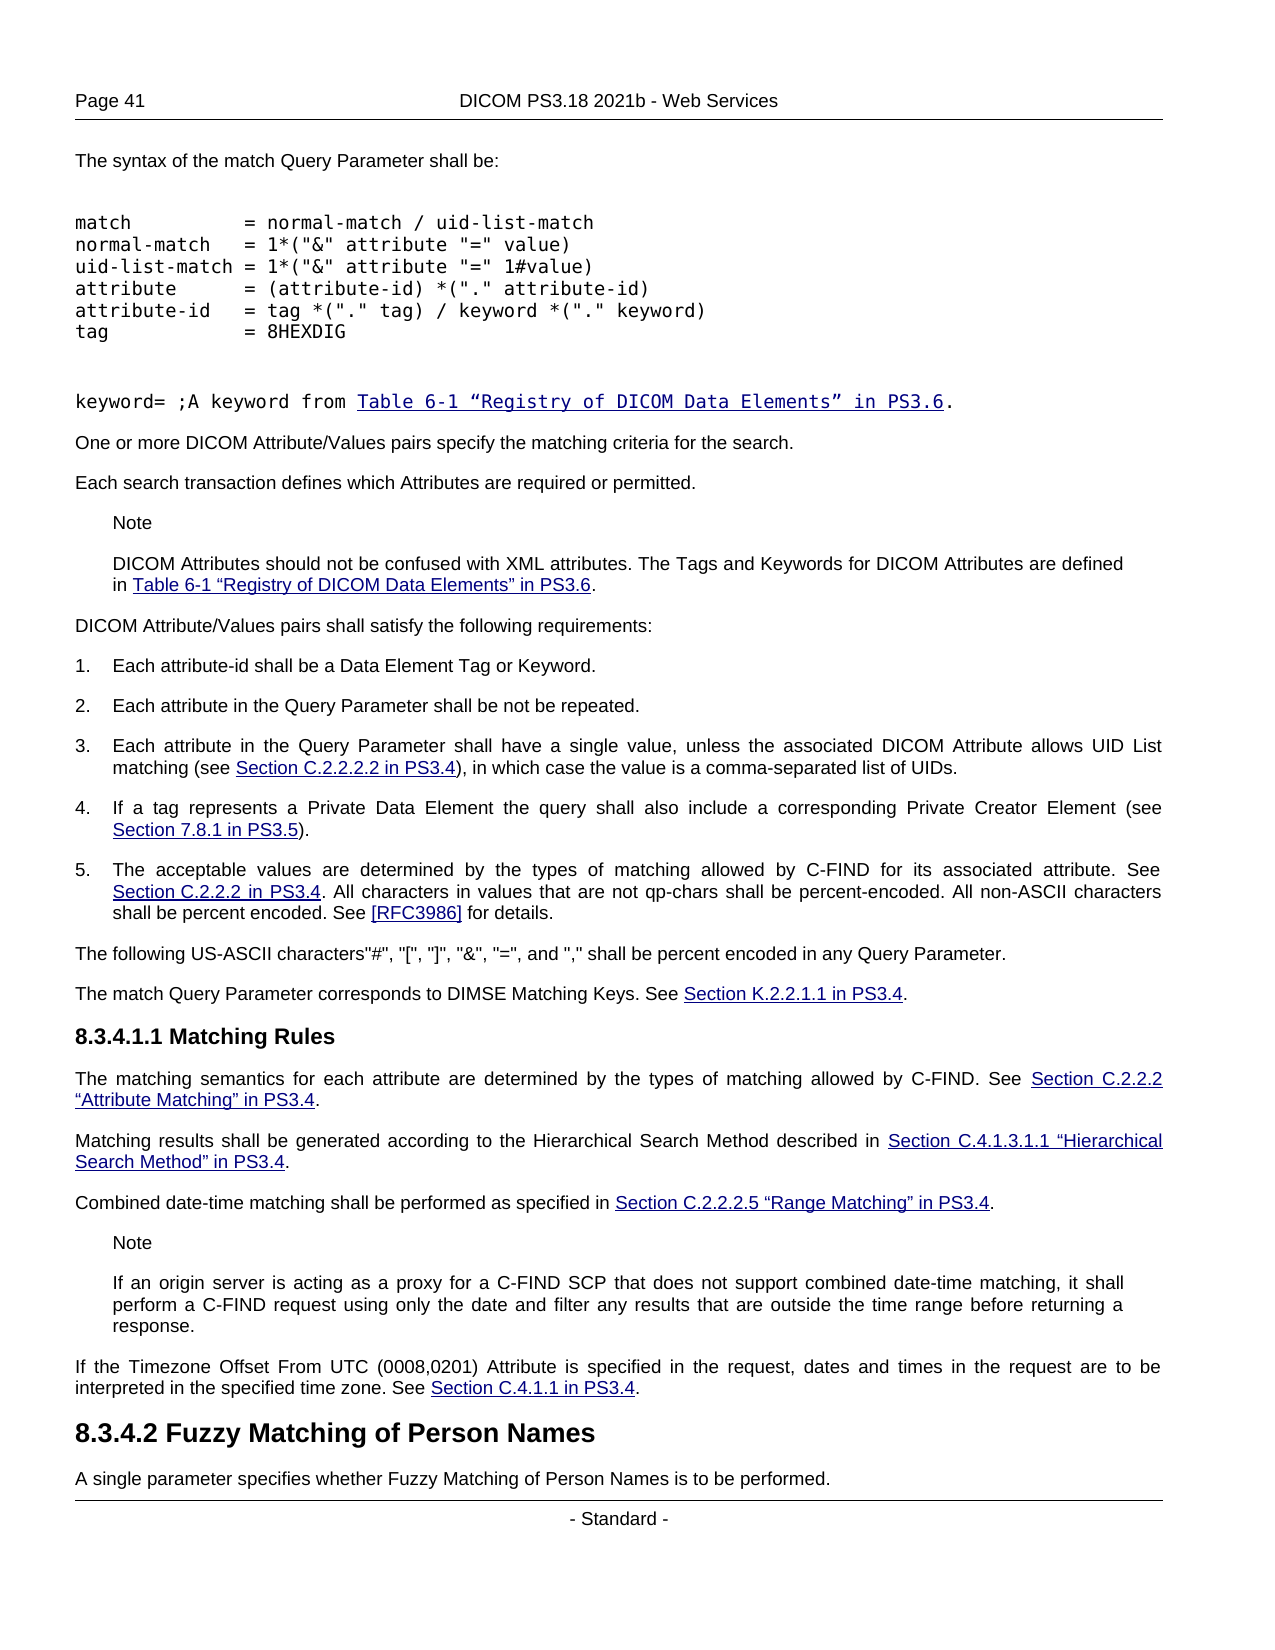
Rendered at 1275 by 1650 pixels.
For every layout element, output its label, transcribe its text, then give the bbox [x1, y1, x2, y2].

text DICOM Attributes should not be confused with XML attributes. The Tags and Keywords for DICOM Attributes are defined in Table 6-1 “Registry of DICOM Data Elements” in PS3.6. [112, 552, 1125, 596]
text keyword= ;A keyword from Table 6-1 “Registry of DICOM Data Elements” in PS3.6. [75, 391, 1162, 413]
text 1. Each attribute-id shall be a Data Element Tag or Keyword. [75, 655, 1162, 676]
text The syntax of the match Query Parameter shall be: [75, 150, 1162, 172]
text The matching semantics for each attribute are determined by the types of matching allowed by C-FIND. See Section C.2.2.2 “Attribute Matching” in PS3.4. [75, 1068, 1162, 1111]
text Note [112, 512, 1125, 534]
text Combined date-time matching shall be performed as specified in Section C.2.2.2.5 “Range Matching” in PS3.4. [75, 1191, 1162, 1213]
text A single parameter specifies whether Fuzzy Matching of Person Names is to be performed. [75, 1467, 1162, 1489]
text Matching results shall be generated according to the Hierarchical Search Method described in Section C.4.1.3.1.1 “Hierarchical Search Method” in PS3.4. [75, 1129, 1162, 1173]
text DICOM Attribute/Values pairs shall satisfy the following requirements: [75, 614, 1162, 636]
text The match Query Parameter corresponds to DIMSE Matching Keys. See Section K.2.2.1.1 in PS3.4. [75, 983, 1162, 1004]
text 8.3.4.2 Fuzzy Matching of Person Names [75, 1417, 1162, 1449]
text match = normal-match / uid-list-match normal-match = 1*("&" attribute "=" value) uid-list-match = 1*("&" attribute "=" 1#value) attribute = (attribute-id) *("." attribute-id) attribute-id = tag *("." tag) / keyword *("." keyword) tag = 8HEXDIG [75, 190, 1162, 372]
text If an origin server is acting as a proxy for a C-FIND SCP that does not support combined date-time matching, it shall perform a C-FIND request using only the date and filter any results that are outside the time range before returning a response. [112, 1272, 1125, 1337]
text 4. If a tag represents a Private Data Element the query shall also include a corresponding Private Creator Element (see Section 7.8.1 in PS3.5). [75, 797, 1162, 840]
text One or more DICOM Attribute/Values pairs specify the matching criteria for the search. [75, 432, 1162, 453]
text 5. The acceptable values are determined by the types of matching allowed by C-FIND for its associated attribute. See Section C.2.2.2 in PS3.4. All characters in values that are not qp-chars shall be percent-encoded. All non-ASCII characters shall be percent encoded. See [RFC3986] for details. [75, 859, 1162, 924]
text 2. Each attribute in the Query Parameter shall be not be repeated. [75, 695, 1162, 717]
text The following US-ASCII characters"#", "[", "]", "&", "=", and "," shall be percent encoded in any Query Parameter. [75, 942, 1162, 964]
text Each search transaction defines which Attributes are required or permitted. [75, 472, 1162, 493]
text Note [112, 1232, 1125, 1253]
text 3. Each attribute in the Query Parameter shall have a single value, unless the associated DICOM Attribute allows UID List matching (see Section C.2.2.2.2 in PS3.4), in which case the value is a comma-separated list of UIDs. [75, 735, 1162, 778]
text 8.3.4.1.1 Matching Rules [75, 1023, 1162, 1049]
text If the Timezone Offset From UTC (0008,0201) Attribute is specified in the request, dates and times in the request are to be interpreted in the specified time zone. See Section C.4.1.1 in PS3.4. [75, 1356, 1162, 1399]
